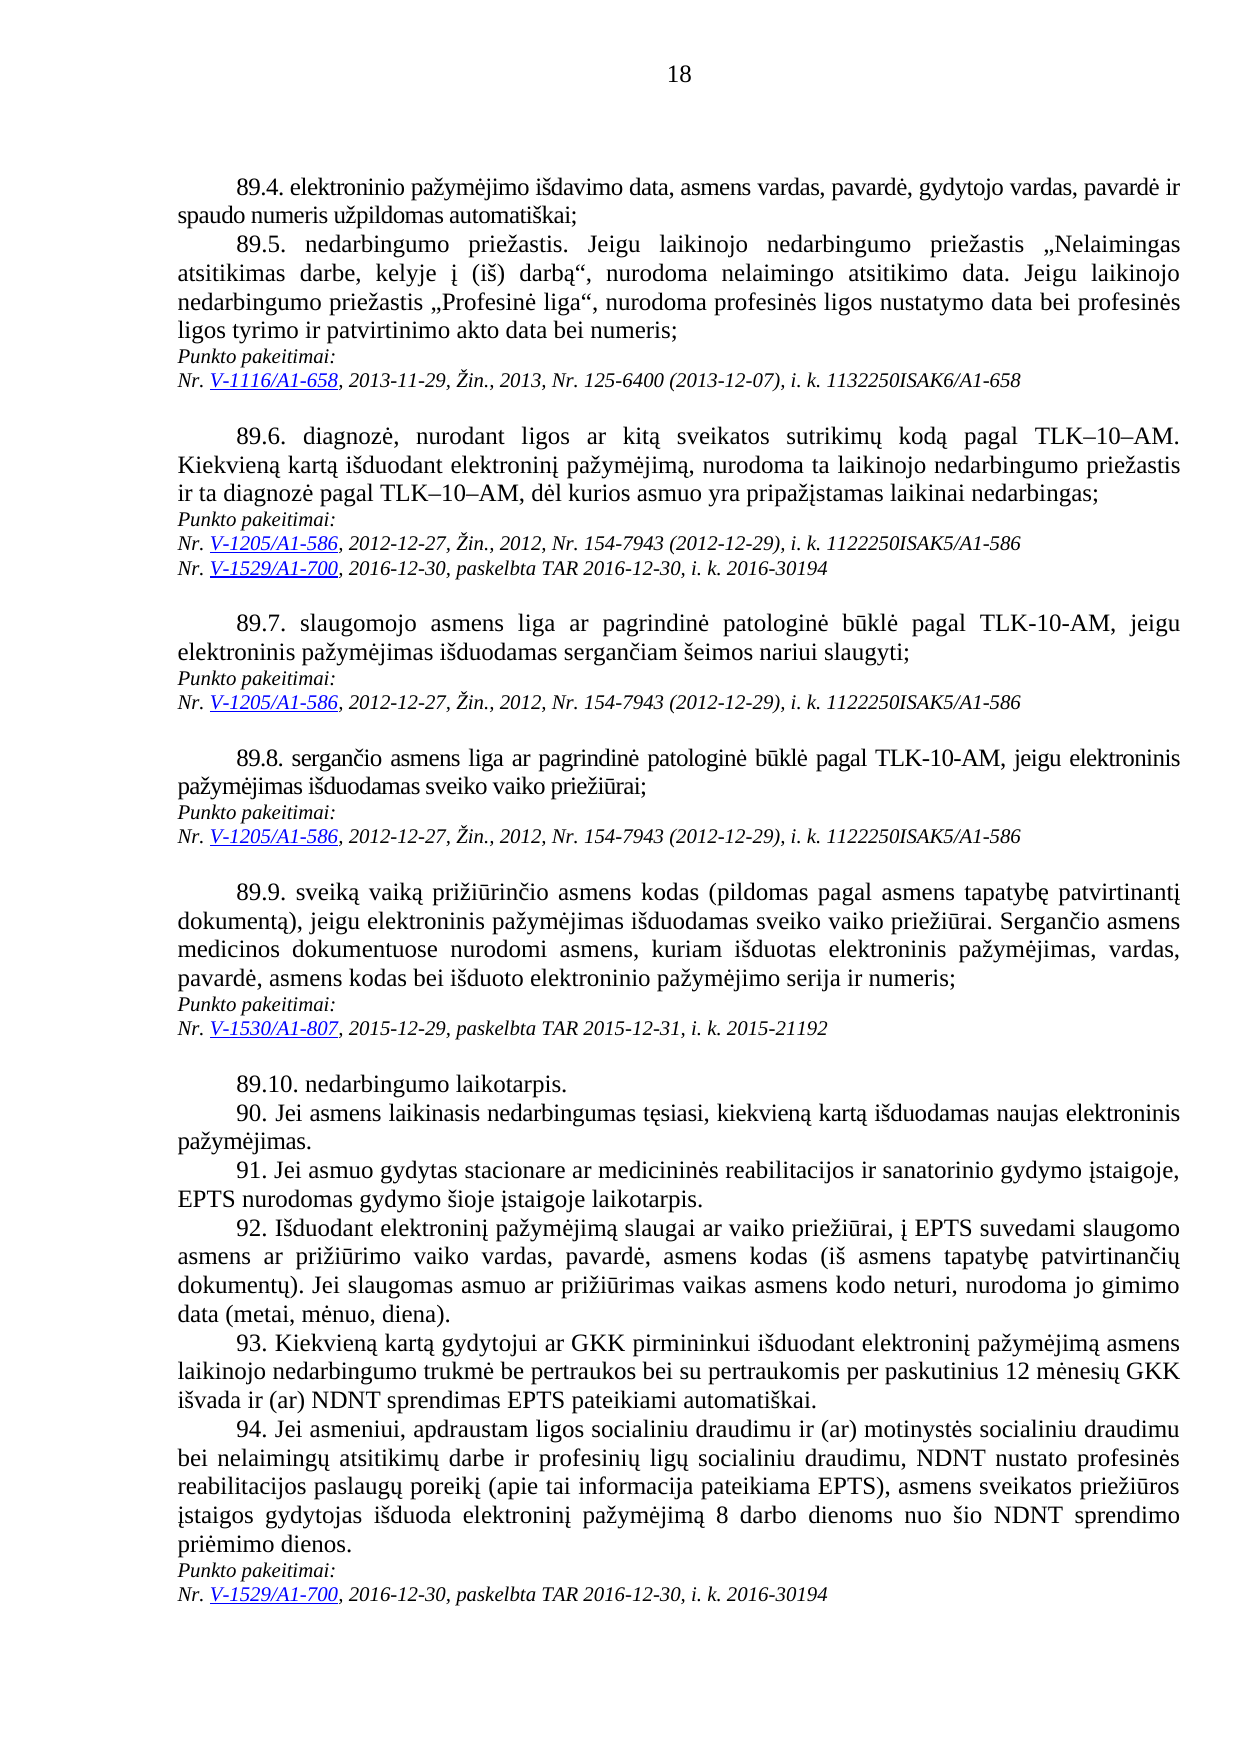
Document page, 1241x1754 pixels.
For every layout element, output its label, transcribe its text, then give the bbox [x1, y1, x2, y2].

text Punkto pakeitimai: [177, 344, 1181, 368]
text 92. Išduodant elektroninį pažymėjimą slaugai ar vaiko priežiūrai, į EPTS suvedami slaugomo asmens ar prižiūrimo vaiko vardas, pavardė, asmens kodas (iš asmens tapatybę patvirtinančių dokumentų). Jei slaugomas asmuo ar prižiūrimas vaikas asmens kodo neturi, nurodoma jo gimimo data (metai, mėnuo, diena). [177, 1213, 1181, 1328]
text Nr. V-1205/A1-586, 2012-12-27, Žin., 2012, Nr. 154-7943 (2012-12-29), i. k. 1122250ISAK5/A1-586 [177, 824, 1181, 848]
text 94. Jei asmeniui, apdraustam ligos socialiniu draudimu ir (ar) motinystės socialiniu draudimu bei nelaimingų atsitikimų darbe ir profesinių ligų socialiniu draudimu, NDNT nustato profesinės reabilitacijos paslaugų poreikį (apie tai informacija pateikiama EPTS), asmens sveikatos priežiūros įstaigos gydytojas išduoda elektroninį pažymėjimą 8 darbo dienoms nuo šio NDNT sprendimo priėmimo dienos. [177, 1414, 1181, 1558]
text Punkto pakeitimai: [177, 666, 1181, 690]
text 89.4. elektroninio pažymėjimo išdavimo data, asmens vardas, pavardė, gydytojo vardas, pavardė ir spaudo numeris užpildomas automatiškai; [177, 172, 1181, 229]
text Punkto pakeitimai: [177, 800, 1181, 824]
text Nr. V-1205/A1-586, 2012-12-27, Žin., 2012, Nr. 154-7943 (2012-12-29), i. k. 1122250ISAK5/A1-586 [177, 690, 1181, 714]
text Nr. V-1205/A1-586, 2012-12-27, Žin., 2012, Nr. 154-7943 (2012-12-29), i. k. 1122250ISAK5/A1-586 [177, 531, 1181, 555]
text 91. Jei asmuo gydytas stacionare ar medicininės reabilitacijos ir sanatorinio gydymo įstaigoje, EPTS nurodomas gydymo šioje įstaigoje laikotarpis. [177, 1155, 1181, 1213]
text 89.5. nedarbingumo priežastis. Jeigu laikinojo nedarbingumo priežastis „Nelaimingas atsitikimas darbe, kelyje į (iš) darbą“, nurodoma nelaimingo atsitikimo data. Jeigu laikinojo nedarbingumo priežastis „Profesinė liga“, nurodoma profesinės ligos nustatymo data bei profesinės ligos tyrimo ir patvirtinimo akto data bei numeris; [177, 229, 1181, 344]
text 90. Jei asmens laikinasis nedarbingumas tęsiasi, kiekvieną kartą išduodamas naujas elektroninis pažymėjimas. [177, 1098, 1181, 1155]
text Punkto pakeitimai: [177, 1558, 1181, 1582]
text 93. Kiekvieną kartą gydytojui ar GKK pirmininkui išduodant elektroninį pažymėjimą asmens laikinojo nedarbingumo trukmė be pertraukos bei su pertraukomis per paskutinius 12 mėnesių GKK išvada ir (ar) NDNT sprendimas EPTS pateikiami automatiškai. [177, 1328, 1181, 1414]
text Punkto pakeitimai: [177, 992, 1181, 1016]
text Nr. V-1529/A1-700, 2016-12-30, paskelbta TAR 2016-12-30, i. k. 2016-30194 [177, 555, 1181, 579]
text Punkto pakeitimai: [177, 507, 1181, 531]
text 89.6. diagnozė, nurodant ligos ar kitą sveikatos sutrikimų kodą pagal TLK–10–AM. Kiekvieną kartą išduodant elektroninį pažymėjimą, nurodoma ta laikinojo nedarbingumo priežastis ir ta diagnozė pagal TLK–10–AM, dėl kurios asmuo yra pripažįstamas laikinai nedarbingas; [177, 421, 1181, 507]
text 89.7. slaugomojo asmens liga ar pagrindinė patologinė būklė pagal TLK-10-AM, jeigu elektroninis pažymėjimas išduodamas sergančiam šeimos nariui slaugyti; [177, 608, 1181, 666]
text Nr. V-1116/A1-658, 2013-11-29, Žin., 2013, Nr. 125-6400 (2013-12-07), i. k. 1132250ISAK6/A1-658 [177, 368, 1181, 392]
text Nr. V-1529/A1-700, 2016-12-30, paskelbta TAR 2016-12-30, i. k. 2016-30194 [177, 1582, 1181, 1606]
text 89.8. sergančio asmens liga ar pagrindinė patologinė būklė pagal TLK-10-AM, jeigu elektroninis pažymėjimas išduodamas sveiko vaiko priežiūrai; [177, 743, 1181, 800]
text 89.10. nedarbingumo laikotarpis. [177, 1069, 1181, 1098]
text 89.9. sveiką vaiką prižiūrinčio asmens kodas (pildomas pagal asmens tapatybę patvirtinantį dokumentą), jeigu elektroninis pažymėjimas išduodamas sveiko vaiko priežiūrai. Sergančio asmens medicinos dokumentuose nurodomi asmens, kuriam išduotas elektroninis pažymėjimas, vardas, pavardė, asmens kodas bei išduoto elektroninio pažymėjimo serija ir numeris; [177, 877, 1181, 992]
text Nr. V-1530/A1-807, 2015-12-29, paskelbta TAR 2015-12-31, i. k. 2015-21192 [177, 1016, 1181, 1040]
